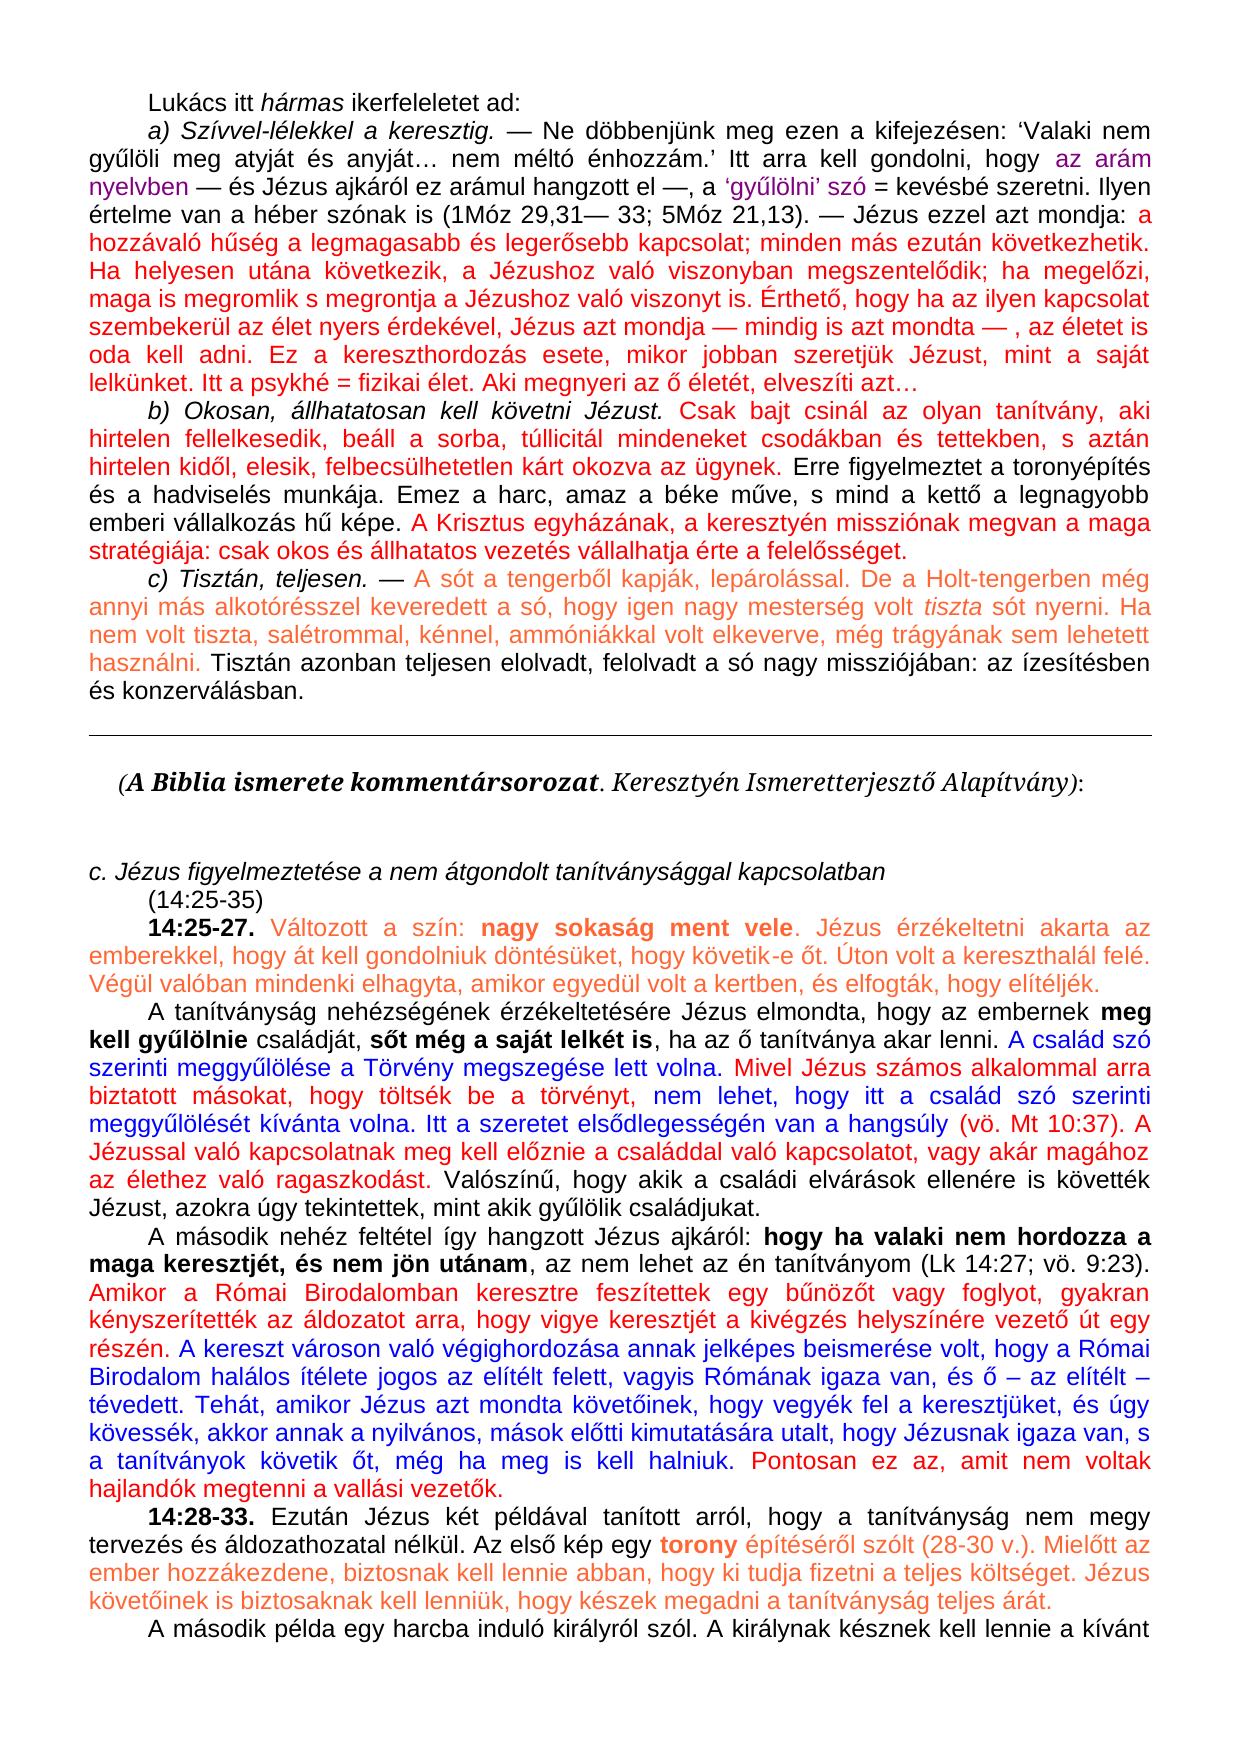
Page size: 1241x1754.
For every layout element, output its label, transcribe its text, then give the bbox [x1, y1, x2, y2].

text c. Jézus figyelmeztetése a nem átgondolt tanítványsággal kapcsolatban [88, 858, 1152, 886]
text A második nehéz feltétel így hangzott Jézus ajkáról: hogy ha valaki nem hordozza a maga keresztjét, és nem jön utánam, az nem lehet az én tanítványom (Lk 14:27; vö. 9:23). Amikor a Római Birodalomban keresztre feszítettek egy bűnözőt vagy foglyot, gyakran kényszerítették az áldozatot arra, hogy vigye keresztjét a kivégzés helyszínére vezető út egy részén. A kereszt városon való végighordozása annak jelképes beismerése volt, hogy a Római Birodalom halálos ítélete jogos az elítélt felett, vagyis Rómának igaza van, és ő – az elítélt – tévedett. Tehát, amikor Jézus azt mondta követőinek, hogy vegyék fel a keresztjüket, és úgy kövessék, akkor annak a nyilvános, mások előtti kimutatására utalt, hogy Jézusnak igaza van, s a tanítványok követik őt, még ha meg is kell halniuk. Pontosan ez az, amit nem voltak hajlandók megtenni a vallási vezetők. [88, 1222, 1152, 1502]
text (A Biblia ismerete kommentársorozat. Keresztyén Ismeretterjesztő Alapítvány): [88, 736, 1152, 828]
text A tanítványság nehézségének érzékeltetésére Jézus elmondta, hogy az embernek meg kell gyűlölnie családját, sőt még a saját lelkét is, ha az ő tanítványa akar lenni. A család szó szerinti meggyűlölése a Törvény megszegése lett volna. Mivel Jézus számos alkalommal arra biztatott másokat, hogy töltsék be a törvényt, nem lehet, hogy itt a család szó szerinti meggyűlölését kívánta volna. Itt a szeretet elsődlegességén van a hangsúly (vö. Mt 10:37). A Jézussal való kapcsolatnak meg kell előznie a családdal való kapcsolatot, vagy akár magához az élethez való ragaszkodást. Valószínű, hogy akik a családi elvárások ellenére is követték Jézust, azokra úgy tekintettek, mint akik gyűlölik családjukat. [88, 998, 1152, 1222]
text a) Szívvel-lélekkel a keresztig. — Ne döbbenjünk meg ezen a kifejezésen: ‘Valaki nem gyűlöli meg atyját és anyját… nem méltó énhozzám.’ Itt arra kell gondolni, hogy az arám nyelvben — és Jézus ajkáról ez arámul hangzott el —, a ‘gyűlölni’ szó = kevésbé szeretni. Ilyen értelme van a héber szónak is (1Móz 29,31— 33; 5Móz 21,13). — Jézus ezzel azt mondja: a hozzávaló hűség a legmagasabb és legerősebb kapcsolat; minden más ezután következhetik. Ha helyesen utána következik, a Jézushoz való viszonyban megszentelődik; ha megelőzi, maga is megromlik s megrontja a Jézushoz való viszonyt is. Érthető, hogy ha az ilyen kapcsolat szembekerül az élet nyers érdekével, Jézus azt mondja — mindig is azt mondta — , az életet is oda kell adni. Ez a kereszthordozás esete, mikor jobban szeretjük Jézust, mint a saját lelkünket. Itt a psykhé = fizikai élet. Aki megnyeri az ő életét, elveszíti azt… [88, 117, 1152, 397]
text c) Tisztán, teljesen. — A sót a tengerből kapják, lepárolással. De a Holt-tengerben még annyi más alkotórésszel keveredett a só, hogy igen nagy mesterség volt tiszta sót nyerni. Ha nem volt tiszta, salétrommal, kénnel, ammóniákkal volt elkeverve, még trágyának sem lehetett használni. Tisztán azonban teljesen elolvadt, felolvadt a só nagy missziójában: az ízesítésben és konzerválásban. [88, 565, 1152, 705]
text 14:25-27. Változott a szín: nagy sokaság ment vele. Jézus érzékeltetni akarta az emberekkel, hogy át kell gondolniuk döntésüket, hogy követik‑e őt. Úton volt a kereszthalál felé. Végül valóban mindenki elhagyta, amikor egyedül volt a kertben, és elfogták, hogy elítéljék. [88, 914, 1152, 998]
text A második példa egy harcba induló királyról szól. A királynak késznek kell lennie a kívánt [88, 1614, 1152, 1642]
text (14:25-35) [88, 886, 1152, 914]
text b) Okosan, állhatatosan kell követni Jézust. Csak bajt csinál az olyan tanítvány, aki hirtelen fellelkesedik, beáll a sorba, túllicitál mindeneket csodákban és tettekben, s aztán hirtelen kidől, elesik, felbecsülhetetlen kárt okozva az ügynek. Erre figyelmeztet a toronyépítés és a hadviselés munkája. Emez a harc, amaz a béke műve, s mind a kettő a legnagyobb emberi vállalkozás hű képe. A Krisztus egyházának, a keresztyén missziónak megvan a maga stratégiája: csak okos és állhatatos vezetés vállalhatja érte a felelősséget. [88, 397, 1152, 565]
text Lukács itt hármas ikerfeleletet ad: [88, 88, 1152, 117]
text 14:28-33. Ezután Jézus két példával tanított arról, hogy a tanítványság nem megy tervezés és áldozathozatal nélkül. Az első kép egy torony építéséről szólt (28-30 v.). Mielőtt az ember hozzákezdene, biztosnak kell lennie abban, hogy ki tudja fizetni a teljes költséget. Jézus követőinek is biztosaknak kell lenniük, hogy készek megadni a tanítványság teljes árát. [88, 1502, 1152, 1614]
